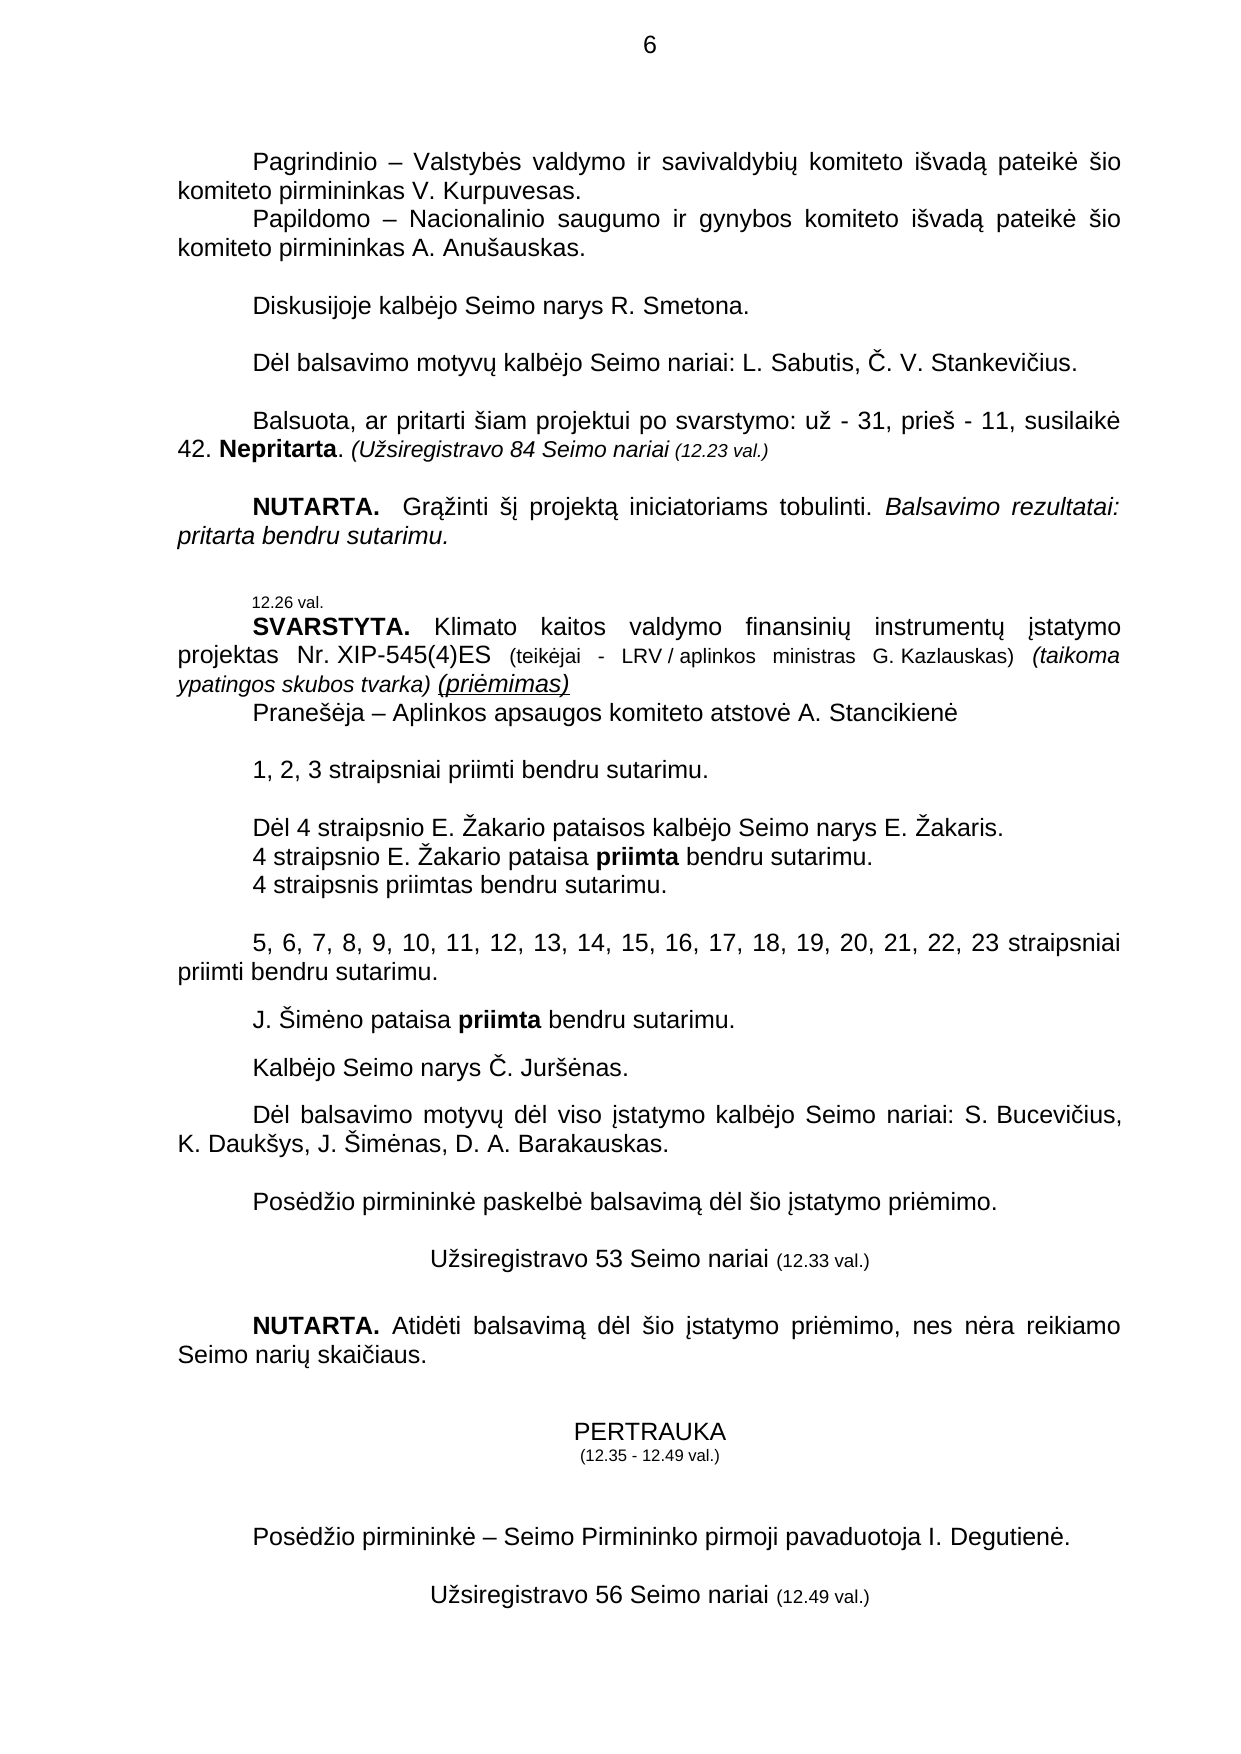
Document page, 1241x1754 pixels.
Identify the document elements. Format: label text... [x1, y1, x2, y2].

text Pranešėja – Aplinkos apsaugos komiteto atstovė A. Stancikienė [177, 698, 1122, 727]
text Užsiregistravo 56 Seimo nariai (12.49 val.) [177, 1580, 1122, 1608]
text (12.35 - 12.49 val.) [177, 1446, 1122, 1465]
text Užsiregistravo 53 Seimo nariai (12.33 val.) [177, 1244, 1122, 1273]
text 4 straipsnis priimtas bendru sutarimu. [177, 870, 1122, 899]
text Dėl 4 straipsnio E. Žakario pataisos kalbėjo Seimo narys E. Žakaris. [177, 813, 1122, 842]
text Diskusijoje kalbėjo Seimo narys R. Smetona. [177, 291, 1122, 319]
text SVARSTYTA. Klimato kaitos valdymo finansinių instrumentų įstatymo projektas Nr. XIP-545(4)ES (teikėjai - LRV / aplinkos ministras G. Kazlauskas) (taikoma ypatingos skubos tvarka) (priėmimas) [177, 612, 1122, 698]
text NUTARTA. Atidėti balsavimą dėl šio įstatymo priėmimo, nes nėra reikiamo Seimo narių skaičiaus. [177, 1311, 1122, 1369]
text 1, 2, 3 straipsniai priimti bendru sutarimu. [177, 755, 1122, 784]
text Posėdžio pirmininkė paskelbė balsavimą dėl šio įstatymo priėmimo. [177, 1187, 1122, 1215]
text Posėdžio pirmininkė – Seimo Pirmininko pirmoji pavaduotoja I. Degutienė. [177, 1522, 1122, 1551]
text 4 straipsnio E. Žakario pataisa priimta bendru sutarimu. [177, 842, 1122, 870]
text 12.26 val. [177, 592, 1122, 612]
text Papildomo – Nacionalinio saugumo ir gynybos komiteto išvadą pateikė šio komiteto pirmininkas A. Anušauskas. [177, 204, 1122, 262]
text Pagrindinio – Valstybės valdymo ir savivaldybių komiteto išvadą pateikė šio komiteto pirmininkas V. Kurpuvesas. [177, 147, 1122, 204]
text Dėl balsavimo motyvų dėl viso įstatymo kalbėjo Seimo nariai: S. Bucevičius, K. Daukšys, J. Šimėnas, D. A. Barakauskas. [177, 1100, 1122, 1158]
text Kalbėjo Seimo narys Č. Juršėnas. [177, 1052, 1122, 1081]
text J. Šimėno pataisa priimta bendru sutarimu. [177, 1004, 1122, 1033]
text PERTRAUKA [177, 1417, 1122, 1446]
text Dėl balsavimo motyvų kalbėjo Seimo nariai: L. Sabutis, Č. V. Stankevičius. [177, 348, 1122, 377]
text Balsuota, ar pritarti šiam projektui po svarstymo: už - 31, prieš - 11, susilaikė 42. Nepritarta. (Užsiregistravo 84 Seimo nariai (12.23 val.) [177, 406, 1122, 463]
text 5, 6, 7, 8, 9, 10, 11, 12, 13, 14, 15, 16, 17, 18, 19, 20, 21, 22, 23 straipsniai priimti bendru sutarimu. [177, 928, 1122, 985]
text NUTARTA. Grąžinti šį projektą iniciatoriams tobulinti. Balsavimo rezultatai: pritarta bendru sutarimu. [177, 492, 1122, 549]
